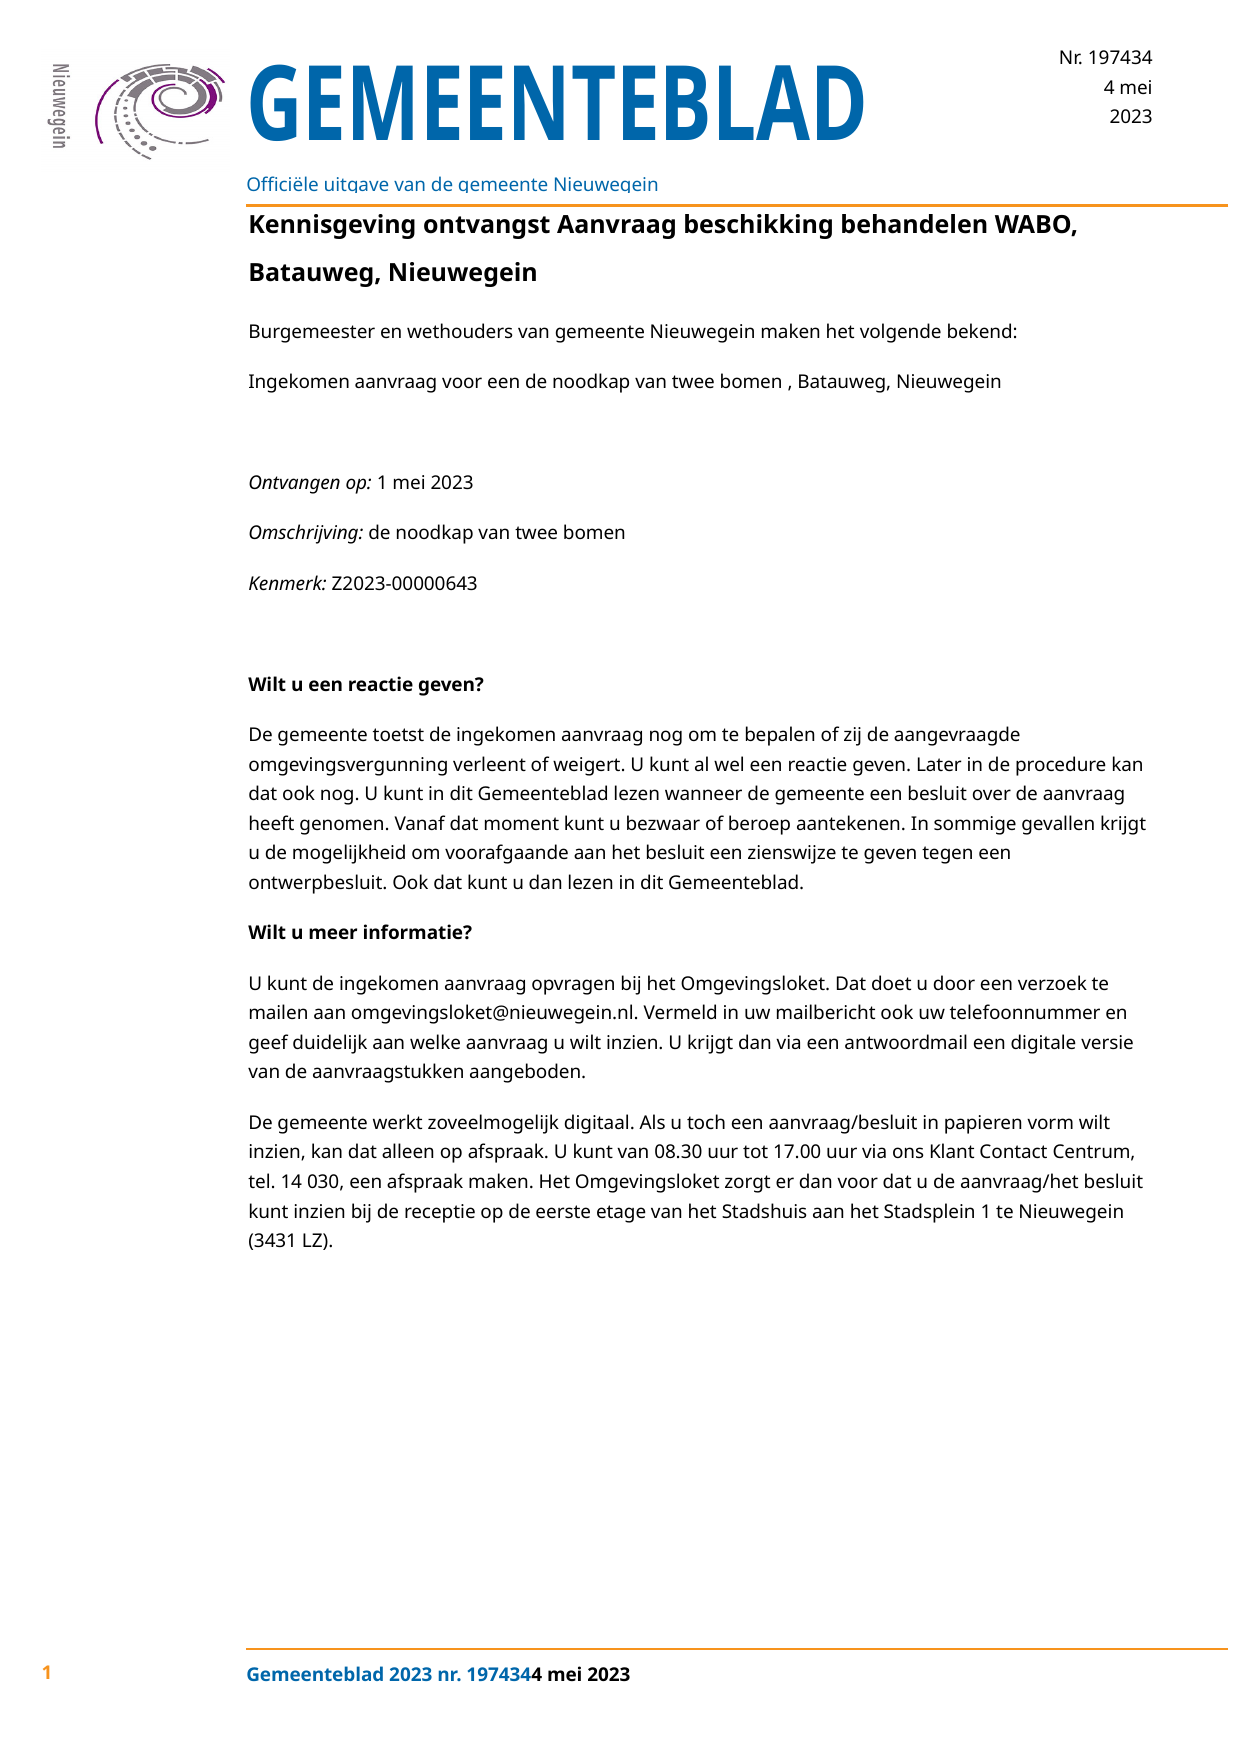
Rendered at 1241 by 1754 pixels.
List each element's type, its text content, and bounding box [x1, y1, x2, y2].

text Kennisgeving ontvangst Aanvraag beschikking behandelen WABO, Batauweg, Nieuwegein [248, 207, 1152, 288]
text Kenmerk: Z2023-00000643 [248, 570, 1152, 596]
text Burgemeester en wethouders van gemeente Nieuwegein maken het volgende bekend: [248, 318, 1152, 344]
text De gemeente toetst de ingekomen aanvraag nog om te bepalen of zij de aangevraagde omgevingsvergunning verleent of weigert. U kunt al wel een reactie geven. Later in de procedure kan dat ook nog. U kunt in dit Gemeenteblad lezen wanneer de gemeente een besluit over de aanvraag heeft genomen. Vanaf dat moment kunt u bezwaar of beroep aantekenen. In sommige gevallen krijgt u de mogelijkheid om voorafgaande aan het besluit een zienswijze te geven tegen een ontwerpbesluit. Ook dat kunt u dan lezen in dit Gemeenteblad. [248, 721, 1152, 895]
text Omschrijving: de noodkap van twee bomen [248, 519, 1152, 545]
text De gemeente werkt zoveelmogelijk digitaal. Als u toch een aanvraag/besluit in papieren vorm wilt inzien, kan dat alleen op afspraak. U kunt van 08.30 uur tot 17.00 uur via ons Klant Contact Centrum, tel. 14 030, een afspraak maken. Het Omgevingsloket zorgt er dan voor dat u de aanvraag/het besluit kunt inzien bij de receptie op de eerste etage van het Stadshuis aan het Stadsplein 1 te Nieuwegein (3431 LZ). [248, 1109, 1152, 1253]
text Ingekomen aanvraag voor een de noodkap van twee bomen , Batauweg, Nieuwegein [248, 368, 1152, 394]
text U kunt de ingekomen aanvraag opvragen bij het Omgevingsloket. Dat doet u door een verzoek te mailen aan omgevingsloket@nieuwegein.nl. Vermeld in uw mailbericht ook uw telefoonnummer en geef duidelijk aan welke aanvraag u wilt inzien. U krijgt dan via een antwoordmail een digitale versie van de aanvraagstukken aangeboden. [248, 970, 1152, 1084]
text Ontvangen op: 1 mei 2023 [248, 469, 1152, 495]
text Wilt u een reactie geven? [248, 671, 1152, 697]
text Wilt u meer informatie? [248, 919, 1152, 945]
picture [41, 47, 231, 172]
